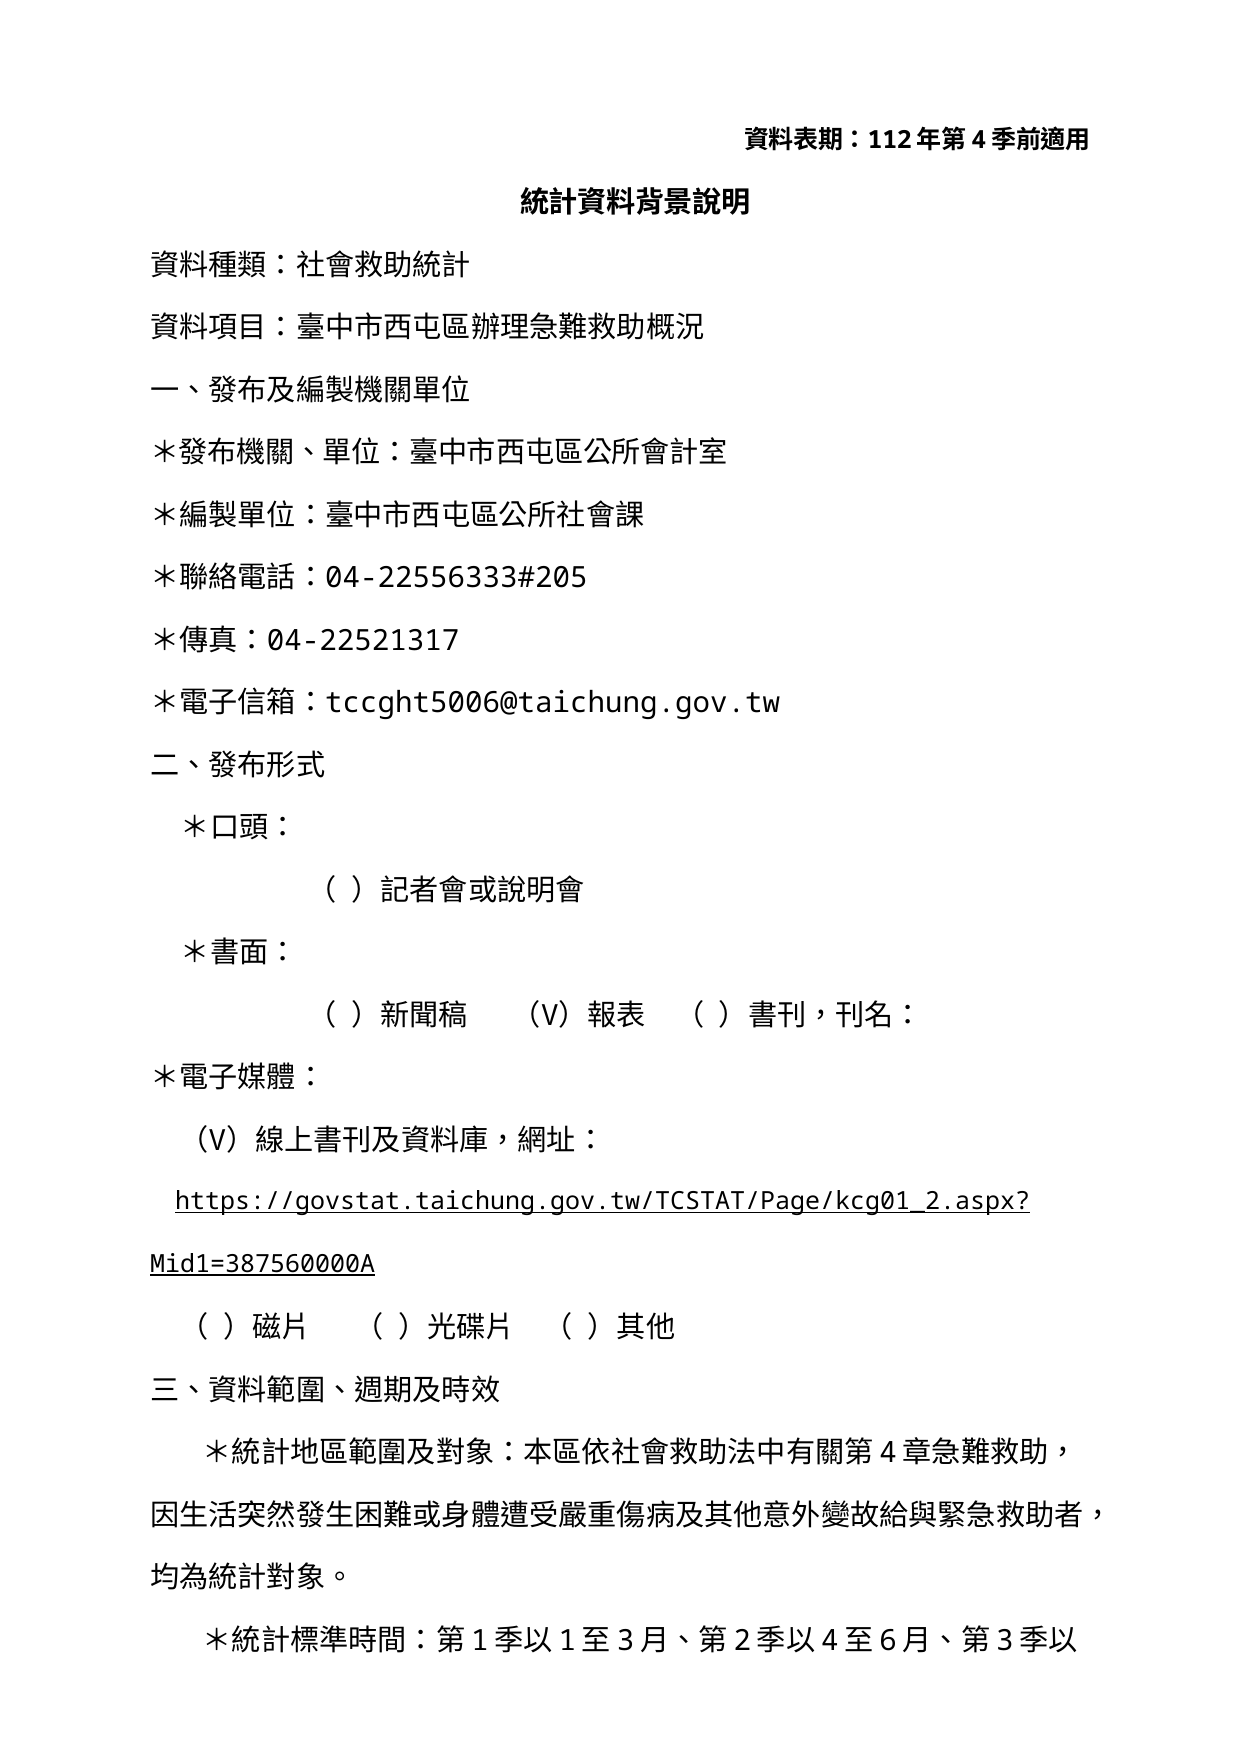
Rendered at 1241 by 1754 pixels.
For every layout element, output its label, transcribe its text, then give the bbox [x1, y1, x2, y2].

text ＊發布機關、單位：臺中市西屯區公所會計室 [150, 408, 1090, 471]
text https://govstat.taichung.gov.tw/TCSTAT/Page/kcg01_2.aspx?Mid1=387560000A [150, 1158, 1090, 1283]
text ＊統計地區範圍及對象：本區依社會救助法中有關第4章急難救助，因生活突然發生困難或身體遭受嚴重傷病及其他意外變故給與緊急救助者，均為統計對象。 [150, 1408, 1090, 1596]
text ＊統計標準時間：第1季以1至3月、第2季以4至6月、第3季以 [150, 1596, 1090, 1658]
text ＊傳真：04-22521317 [150, 596, 1090, 658]
text 一、發布及編製機關單位 [150, 346, 1090, 408]
text 三、資料範圍、週期及時效 [150, 1346, 1090, 1408]
text ＊電子媒體： [150, 1033, 1090, 1096]
text ＊編製單位：臺中市西屯區公所社會課 [150, 471, 1090, 533]
text （ ）磁片 （ ）光碟片 （ ）其他 [150, 1283, 1090, 1346]
text （ ）記者會或說明會 [150, 846, 1090, 908]
text （V）線上書刊及資料庫，網址： [150, 1096, 1090, 1158]
list 書面： [181, 908, 1090, 971]
text 二、發布形式 [150, 721, 1090, 783]
text （ ）新聞稿 （V）報表 （ ）書刊，刊名： [150, 971, 1090, 1033]
text 資料表期：112年第4季前適用 [181, 96, 1090, 158]
text ＊電子信箱：tccght5006@taichung.gov.tw [150, 658, 1090, 721]
list 口頭： [181, 783, 1090, 846]
text 資料種類：社會救助統計 [150, 221, 1090, 283]
text 資料項目：臺中市西屯區辦理急難救助概況 [150, 283, 1090, 346]
text 統計資料背景說明 [181, 158, 1090, 221]
text ＊聯絡電話：04-22556333#205 [150, 533, 1090, 596]
